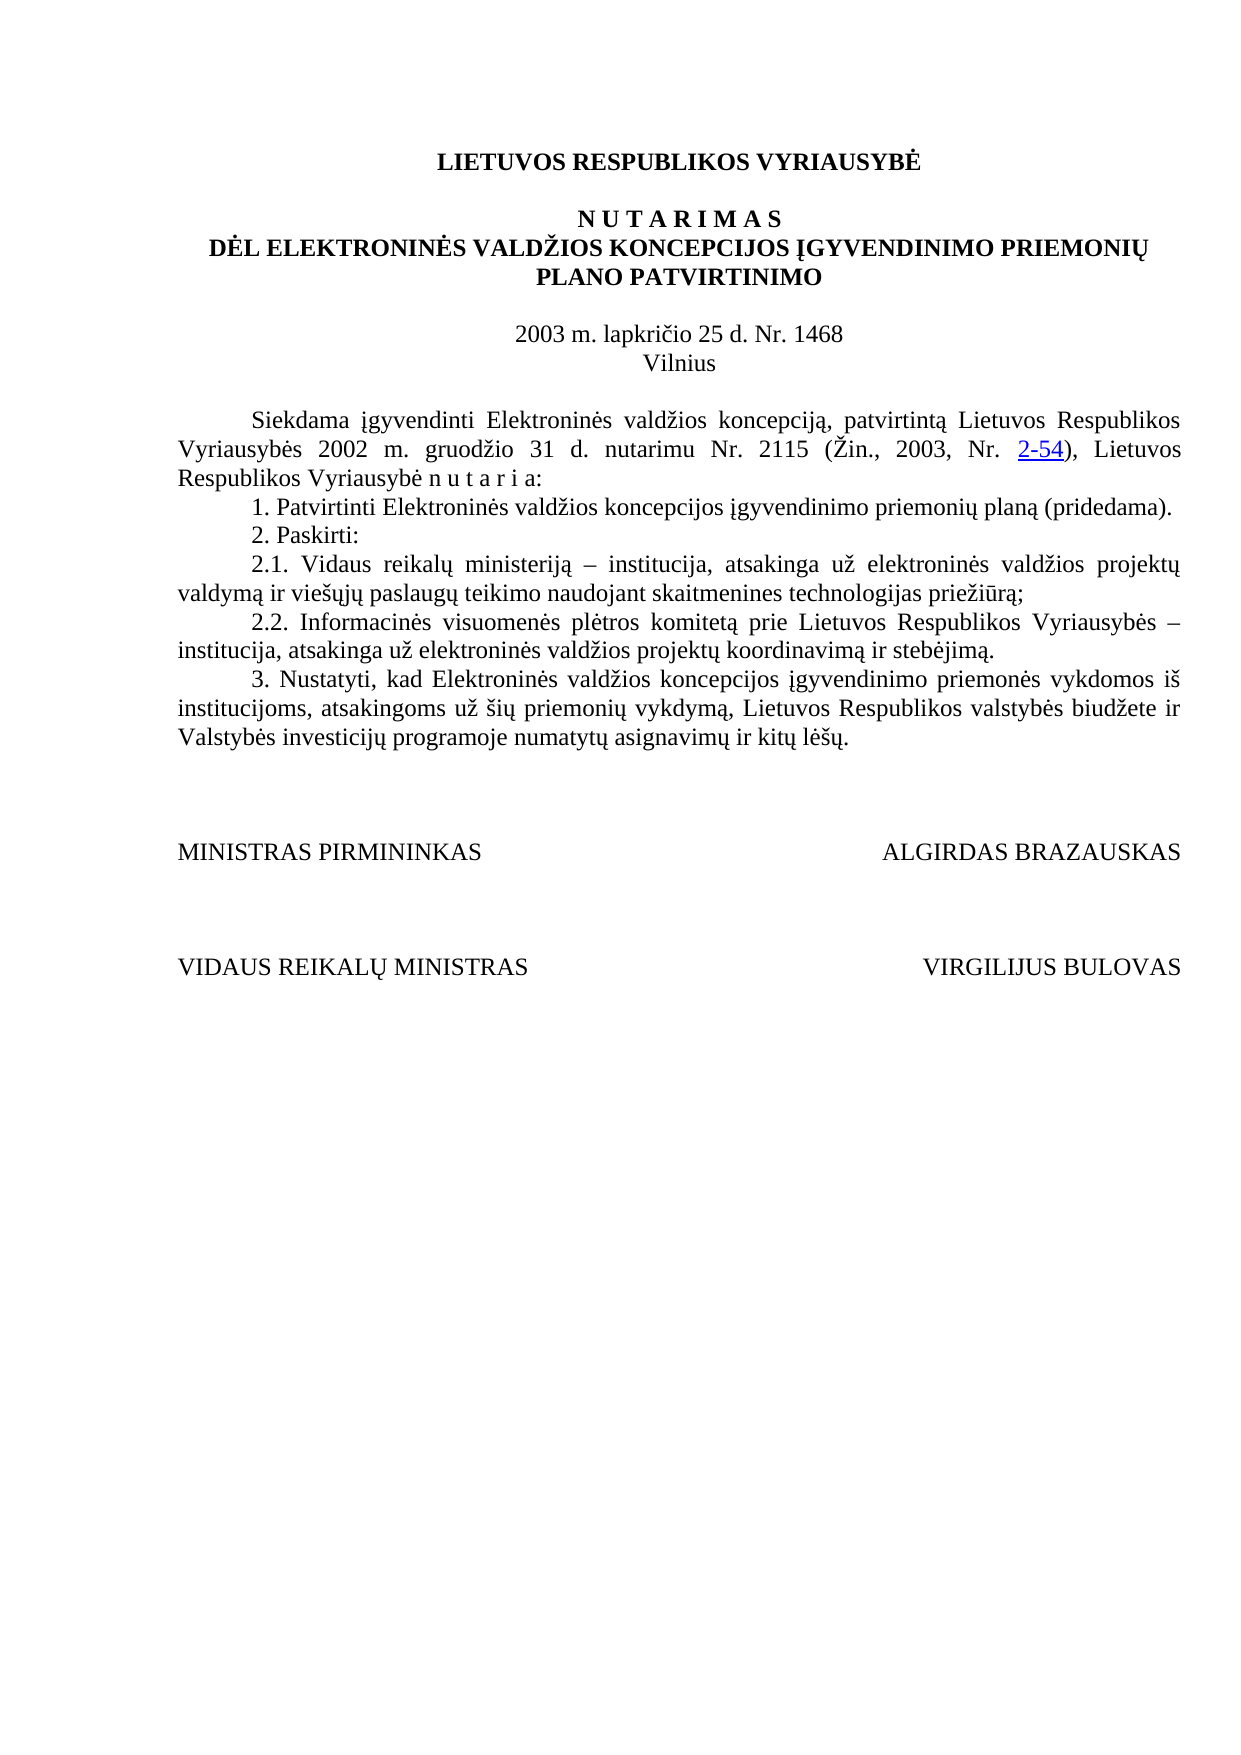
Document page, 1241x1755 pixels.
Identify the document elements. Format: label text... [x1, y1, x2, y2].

text 2.2. Informacinės visuomenės plėtros komitetą prie Lietuvos Respublikos Vyriausybės – institucija, atsakinga už elektroninės valdžios projektų koordinavimą ir stebėjimą. [177, 607, 1181, 664]
text VIDAUS REIKALŲ MINISTRAS VIRGILIJUS BULOVAS [177, 952, 1181, 981]
text 1. Patvirtinti Elektroninės valdžios koncepcijos įgyvendinimo priemonių planą (pridedama). [177, 492, 1181, 521]
text 2. Paskirti: [177, 521, 1181, 549]
text 3. Nustatyti, kad Elektroninės valdžios koncepcijos įgyvendinimo priemonės vykdomos iš institucijoms, atsakingoms už šių priemonių vykdymą, Lietuvos Respublikos valstybės biudžete ir Valstybės investicijų programoje numatytų asignavimų ir kitų lėšų. [177, 664, 1181, 751]
text DĖL ELEKTRONINĖS VALDŽIOS KONCEPCIJOS ĮGYVENDINIMO PRIEMONIŲ PLANO PATVIRTINIMO [177, 233, 1181, 291]
text Vilnius [177, 348, 1181, 377]
text MINISTRAS PIRMININKAS ALGIRDAS BRAZAUSKAS [177, 837, 1181, 866]
text Siekdama įgyvendinti Elektroninės valdžios koncepciją, patvirtintą Lietuvos Respublikos Vyriausybės 2002 m. gruodžio 31 d. nutarimu Nr. 2115 (Žin., 2003, Nr. 2-54), Lietuvos Respublikos Vyriausybė nutaria: [177, 406, 1181, 492]
text N U T A R I M A S [177, 204, 1181, 233]
text 2003 m. lapkričio 25 d. Nr. 1468 [177, 319, 1181, 348]
text LIETUVOS RESPUBLIKOS VYRIAUSYBĖ [177, 147, 1181, 176]
text 2.1. Vidaus reikalų ministeriją – institucija, atsakinga už elektroninės valdžios projektų valdymą ir viešųjų paslaugų teikimo naudojant skaitmenines technologijas priežiūrą; [177, 549, 1181, 607]
